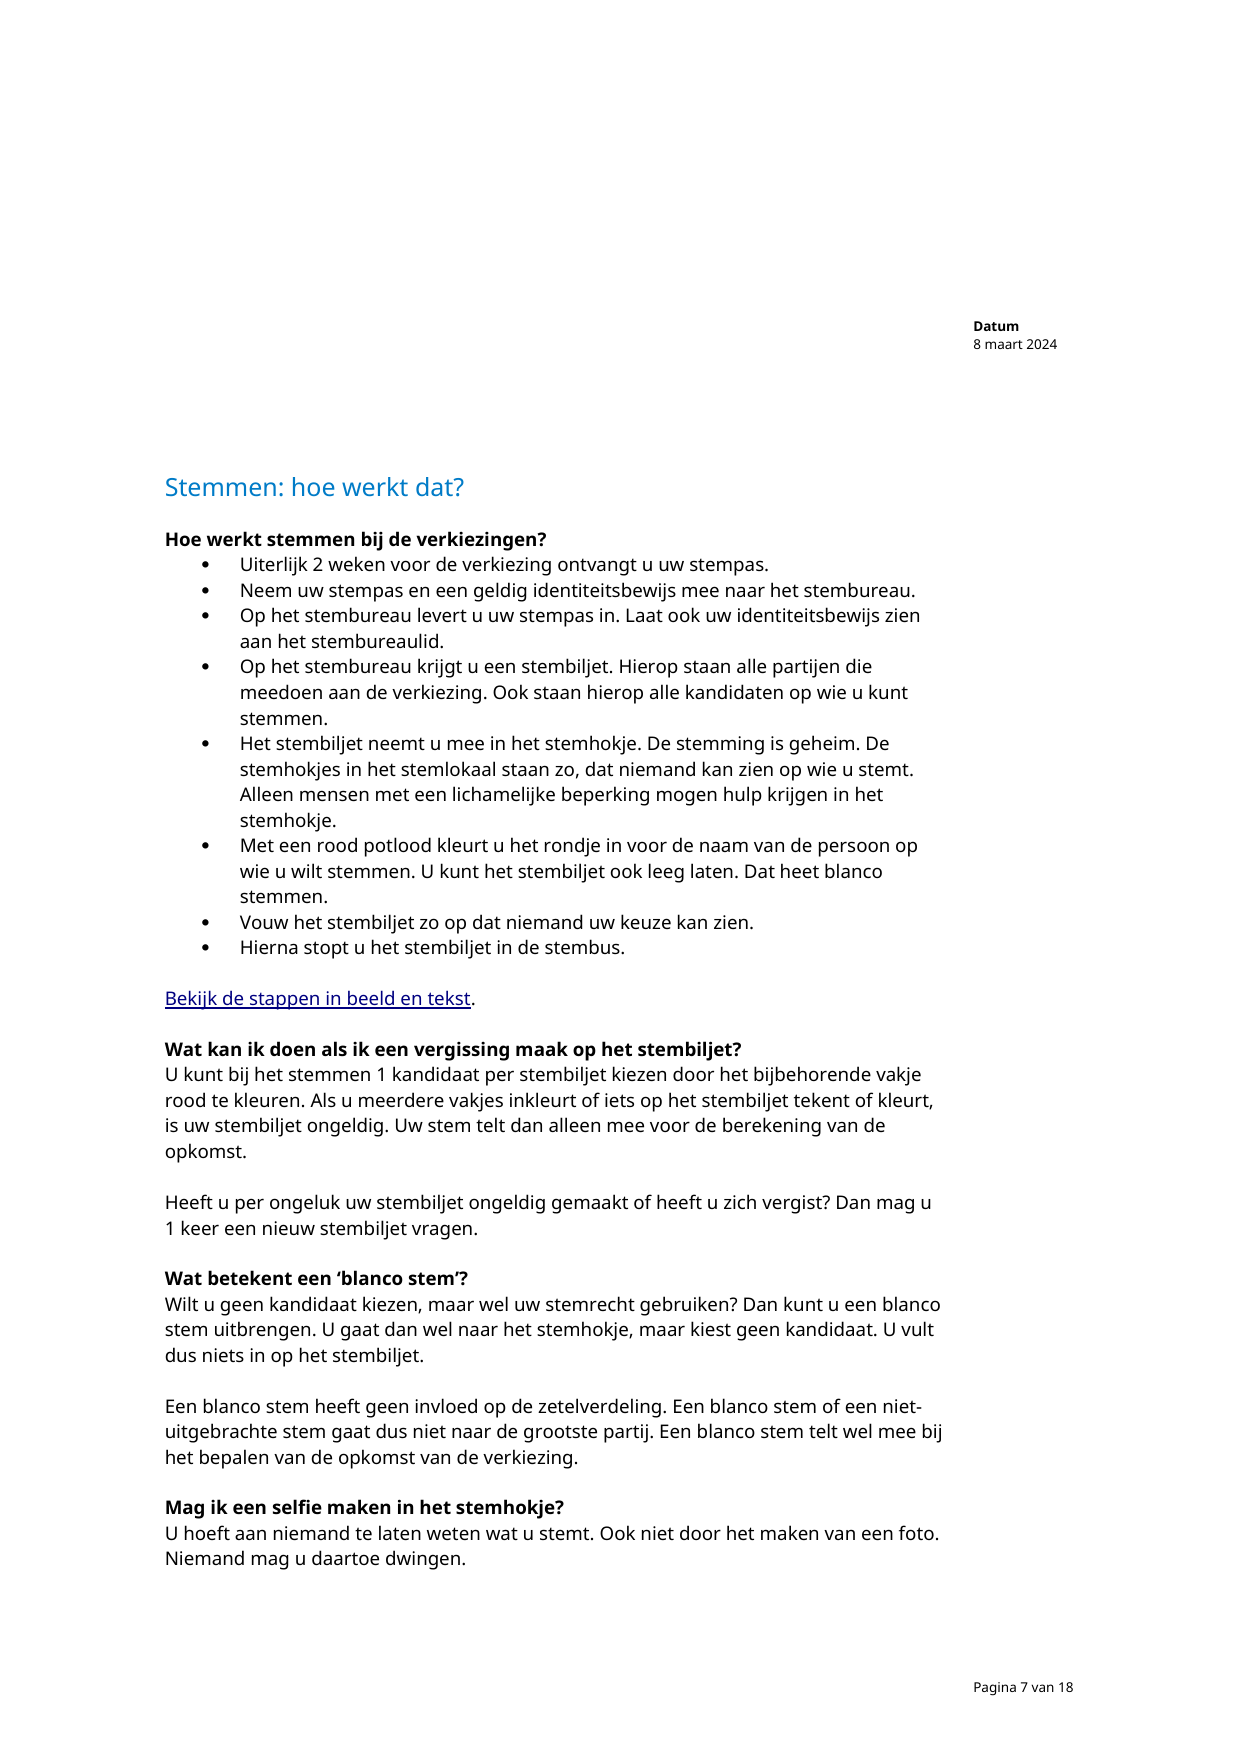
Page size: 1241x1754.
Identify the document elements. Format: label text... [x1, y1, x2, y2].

text Een blanco stem heeft geen invloed op de zetelverdeling. Een blanco stem of een niet-uitgebrachte stem gaat dus niet naar de grootste partij. Een blanco stem telt wel mee bij het bepalen van de opkomst van de verkiezing. [164, 1393, 946, 1469]
subtitle Mag ik een selfie maken in het stemhokje? [164, 1494, 946, 1520]
list Met een rood potlood kleurt u het rondje in voor de naam van de persoon op wie u wilt stemmen. U kunt het stembiljet ook leeg laten. Dat heet blanco stemmen. [202, 832, 946, 909]
list Uiterlijk 2 weken voor de verkiezing ontvangt u uw stempas. [202, 552, 946, 577]
list Neem uw stempas en een geldig identiteitsbewijs mee naar het stembureau. [202, 577, 946, 603]
subtitle Wat betekent een ‘blanco stem’? [164, 1265, 946, 1291]
text Bekijk de stappen in beeld en tekst. [164, 986, 946, 1011]
subtitle Stemmen: hoe werkt dat? [164, 476, 946, 501]
list Hierna stopt u het stembiljet in de stembus. [202, 934, 946, 960]
text U kunt bij het stemmen 1 kandidaat per stembiljet kiezen door het bijbehorende vakje rood te kleuren. Als u meerdere vakjes inkleurt of iets op het stembiljet tekent of kleurt, is uw stembiljet ongeldig. Uw stem telt dan alleen mee voor de berekening van de opkomst. [164, 1062, 946, 1164]
list Vouw het stembiljet zo op dat niemand uw keuze kan zien. [202, 909, 946, 934]
list Het stembiljet neemt u mee in het stemhokje. De stemming is geheim. De stemhokjes in het stemlokaal staan zo, dat niemand kan zien op wie u stemt. Alleen mensen met een lichamelijke beperking mogen hulp krijgen in het stemhokje. [202, 730, 946, 832]
list Op het stembureau krijgt u een stembiljet. Hierop staan alle partijen die meedoen aan de verkiezing. Ook staan hierop alle kandidaten op wie u kunt stemmen. [202, 654, 946, 730]
list Op het stembureau levert u uw stempas in. Laat ook uw identiteitsbewijs zien aan het stembureaulid. [202, 603, 946, 654]
text Heeft u per ongeluk uw stembiljet ongeldig gemaakt of heeft u zich vergist? Dan mag u 1 keer een nieuw stembiljet vragen. [164, 1189, 946, 1240]
subtitle Wat kan ik doen als ik een vergissing maak op het stembiljet? [164, 1036, 946, 1062]
text Wilt u geen kandidaat kiezen, maar wel uw stemrecht gebruiken? Dan kunt u een blanco stem uitbrengen. U gaat dan wel naar het stemhokje, maar kiest geen kandidaat. U vult dus niets in op het stembiljet. [164, 1291, 946, 1367]
subtitle Hoe werkt stemmen bij de verkiezingen? [164, 526, 946, 552]
text U hoeft aan niemand te laten weten wat u stemt. Ook niet door het maken van een foto. Niemand mag u daartoe dwingen. [164, 1520, 946, 1571]
